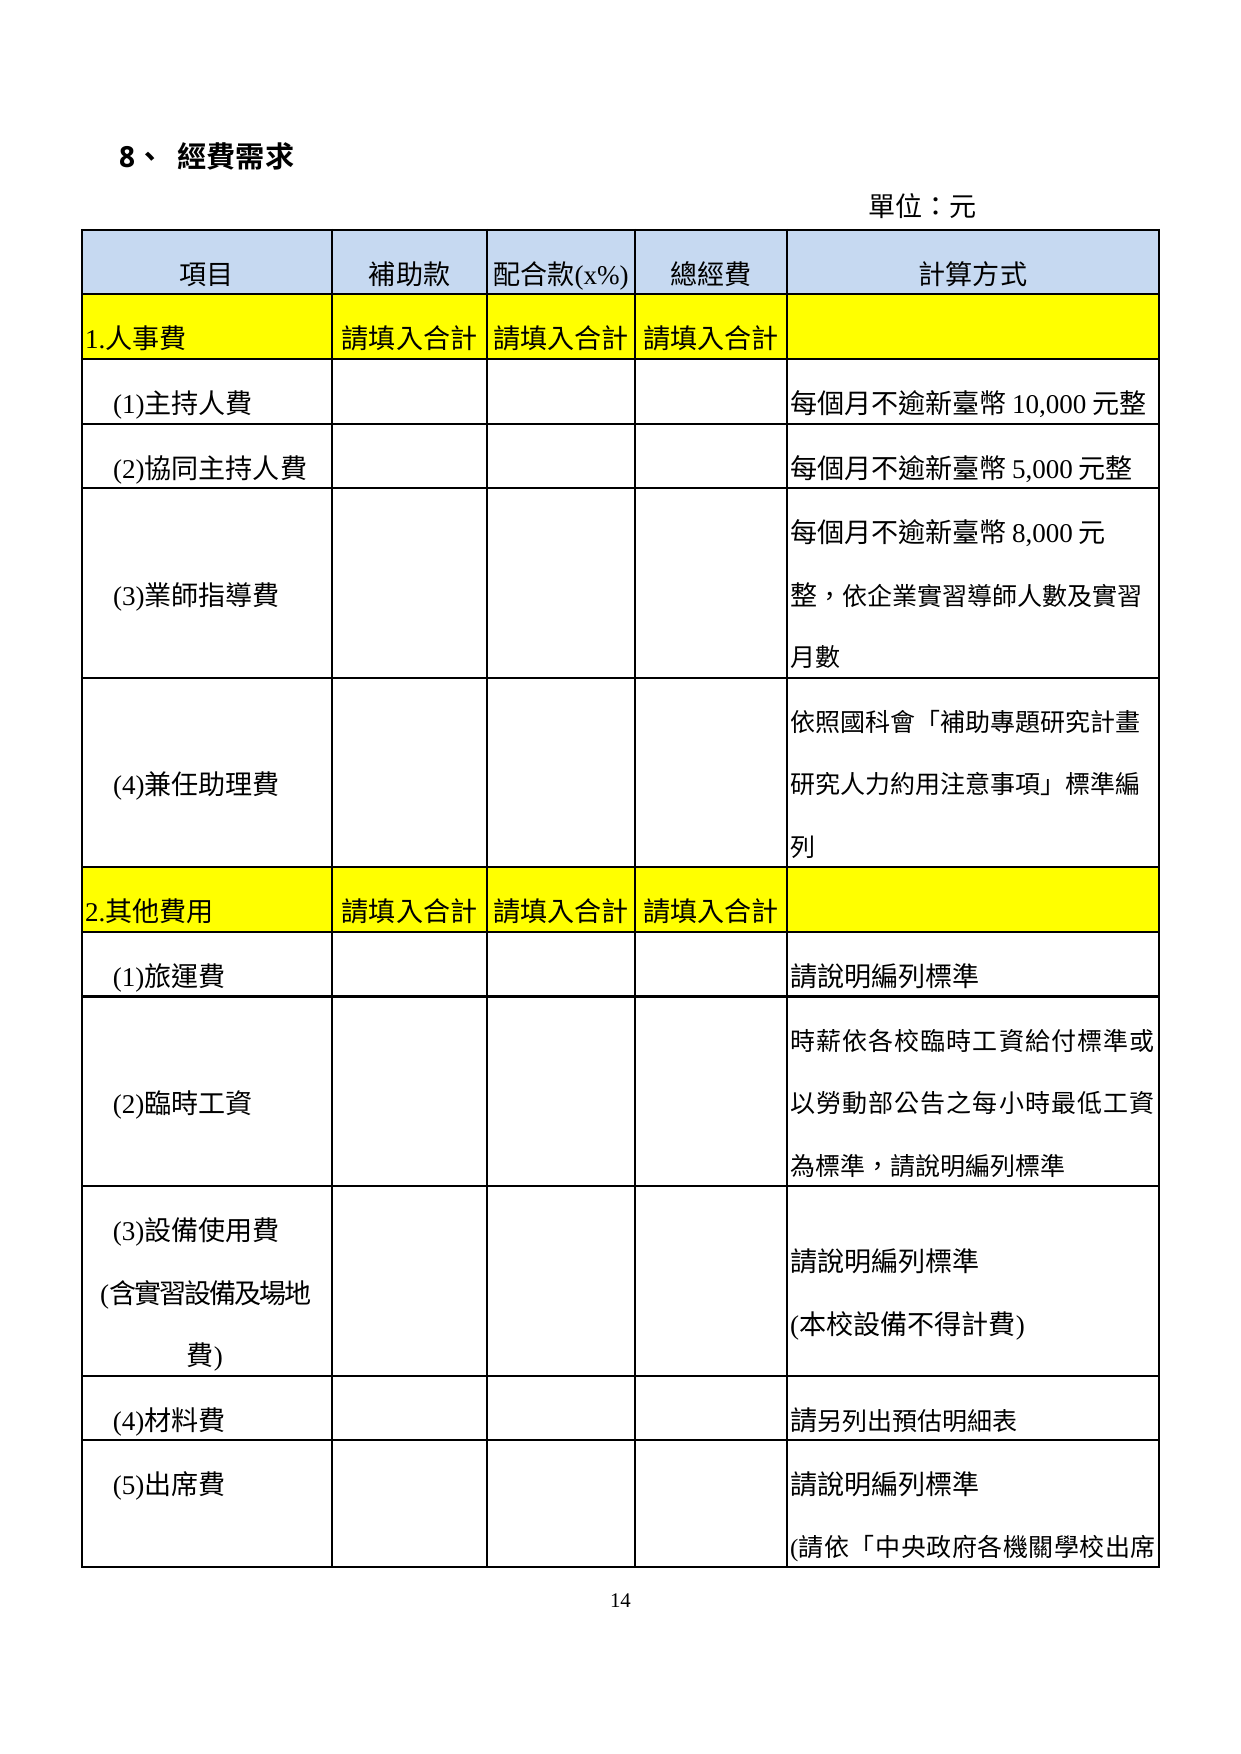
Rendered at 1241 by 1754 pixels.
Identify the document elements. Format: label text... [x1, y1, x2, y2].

table_header 補助款 [333, 231, 486, 293]
table_cell [333, 1187, 486, 1374]
table_cell (4)材料費 [83, 1377, 331, 1439]
table_cell [788, 295, 1158, 358]
table_cell 1.人事費 [83, 295, 331, 358]
table_cell [636, 679, 786, 866]
table_cell [333, 679, 486, 866]
table_cell [333, 1377, 486, 1439]
table_header 項目 [83, 231, 331, 293]
table_cell 每個月不逾新臺幣8,000元整，依企業實習導師人數及實習月數 [788, 489, 1158, 677]
table_cell 依照國科會「補助專題研究計畫研究人力約用注意事項」標準編列 [788, 679, 1158, 866]
table_cell 請說明編列標準 [788, 933, 1158, 995]
table_cell [333, 1441, 486, 1566]
table_cell [488, 679, 634, 866]
table_cell 請填入合計 [636, 295, 786, 358]
table_cell 時薪依各校臨時工資給付標準或以勞動部公告之每小時最低工資為標準，請說明編列標準 [788, 998, 1158, 1185]
table_cell 請另列出預估明細表 [788, 1377, 1158, 1439]
table_cell (4)兼任助理費 [83, 679, 331, 866]
table_cell [636, 933, 786, 995]
text 單位：元 [218, 183, 1211, 225]
table_header 配合款(x%) [488, 231, 634, 293]
table_cell 請填入合計 [636, 868, 786, 931]
table_cell [333, 933, 486, 995]
table_cell [488, 998, 634, 1185]
table_cell [333, 998, 486, 1185]
table_cell [636, 425, 786, 487]
table_cell [333, 360, 486, 422]
table_cell 2.其他費用 [83, 868, 331, 931]
table_cell 請填入合計 [333, 868, 486, 931]
table_cell [636, 1441, 786, 1566]
table_cell 請說明編列標準 (本校設備不得計費) [788, 1187, 1158, 1374]
table_cell 請填入合計 [333, 295, 486, 358]
table_cell [636, 489, 786, 677]
table_cell [488, 489, 634, 677]
table_cell [488, 933, 634, 995]
table_cell (3)設備使用費 (含實習設備及場地費) [83, 1187, 331, 1374]
table_cell (3)業師指導費 [83, 489, 331, 677]
table_cell [636, 1187, 786, 1374]
table_cell 每個月不逾新臺幣5,000元整 [788, 425, 1158, 487]
table_cell [488, 360, 634, 422]
list 經費需求 [118, 134, 1122, 176]
table_cell (2)臨時工資 [83, 998, 331, 1185]
table_cell [788, 868, 1158, 931]
table_header 計算方式 [788, 231, 1158, 293]
table_cell [333, 425, 486, 487]
table_cell [488, 1187, 634, 1374]
table_cell (2)協同主持人費 [83, 425, 331, 487]
table_cell (5)出席費 [83, 1441, 331, 1566]
table_cell [488, 1441, 634, 1566]
table_cell 請說明編列標準 (請依「中央政府各機關學校出席 [788, 1441, 1158, 1566]
table_cell (1)旅運費 [83, 933, 331, 995]
table_cell 每個月不逾新臺幣10,000元整 [788, 360, 1158, 422]
table_cell (1)主持人費 [83, 360, 331, 422]
table_cell [333, 489, 486, 677]
table_header 總經費 [636, 231, 786, 293]
table_cell 請填入合計 [488, 295, 634, 358]
table_cell 請填入合計 [488, 868, 634, 931]
table_cell [488, 425, 634, 487]
table_cell [636, 360, 786, 422]
table_cell [636, 998, 786, 1185]
table_cell [488, 1377, 634, 1439]
table_cell [636, 1377, 786, 1439]
